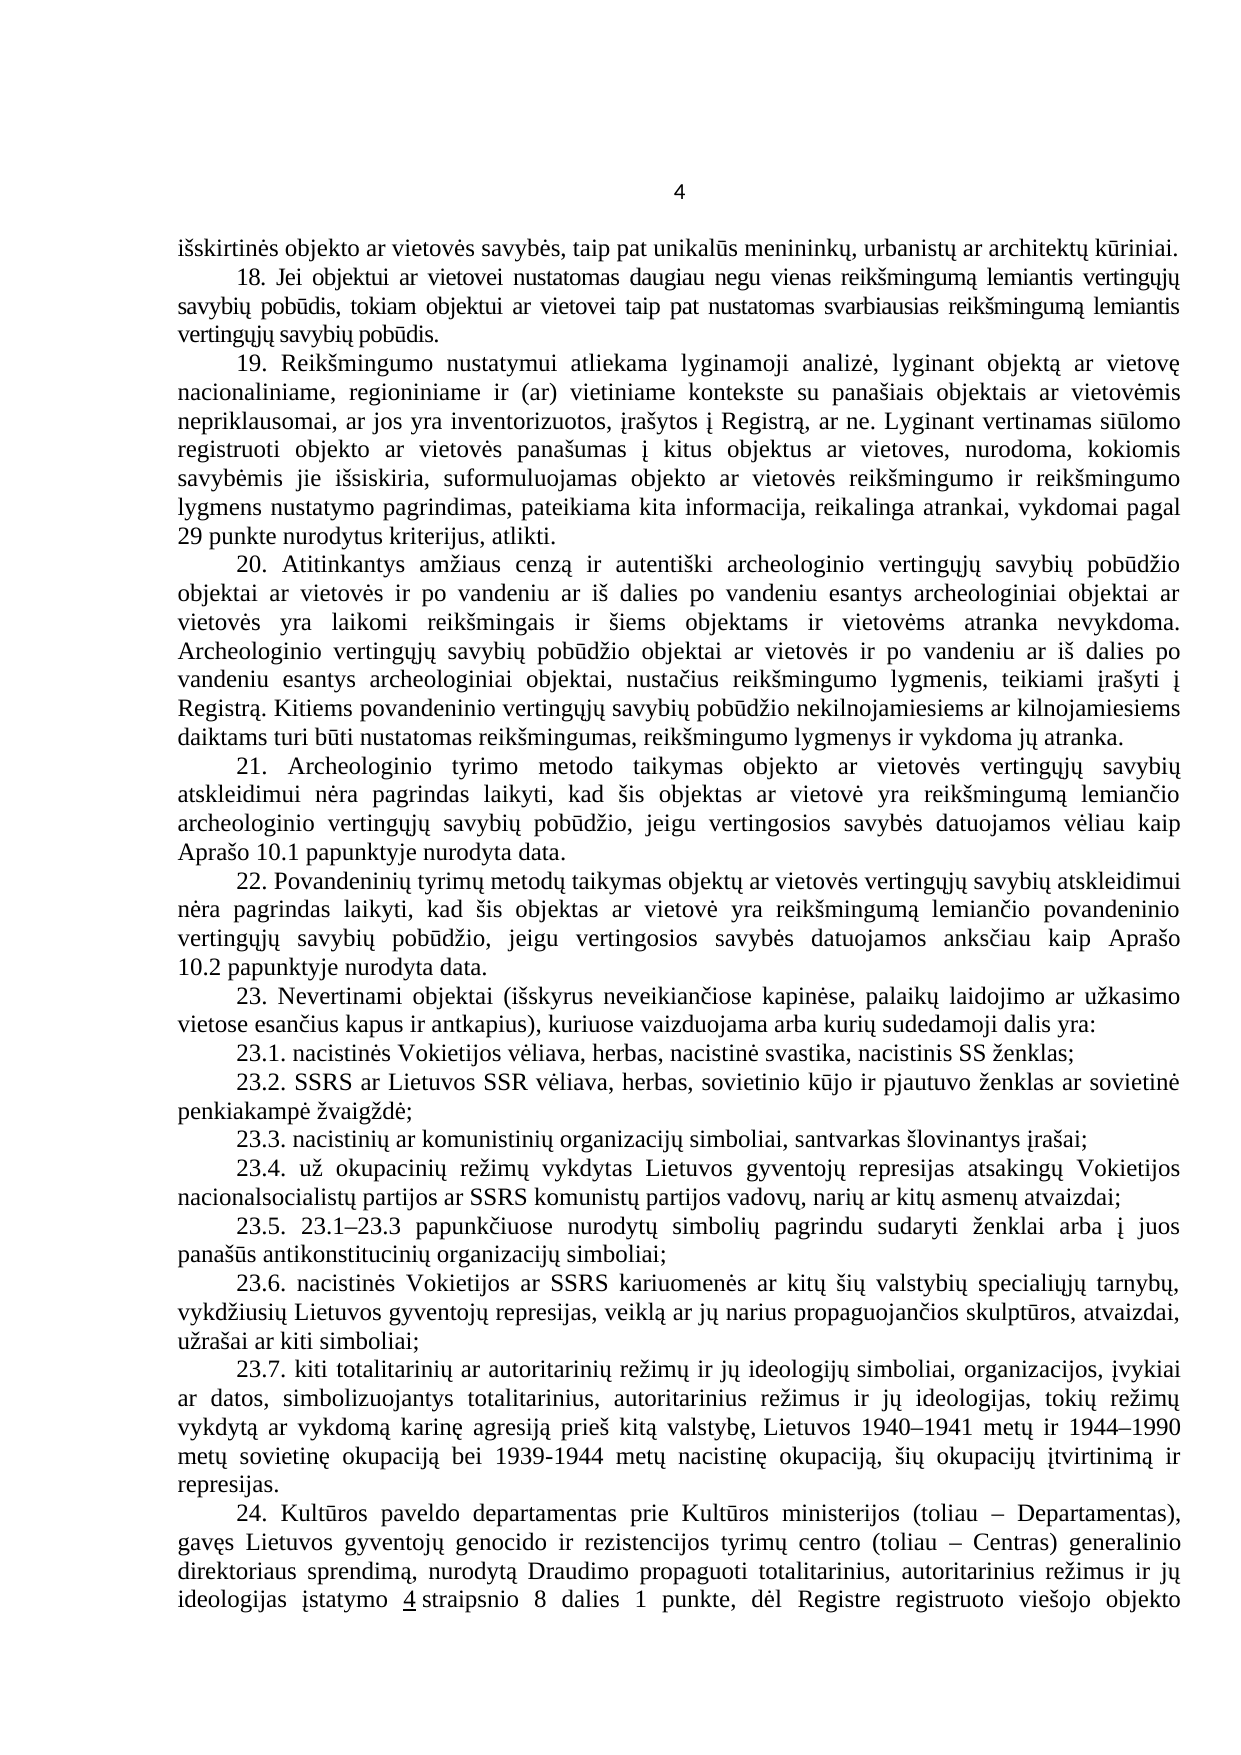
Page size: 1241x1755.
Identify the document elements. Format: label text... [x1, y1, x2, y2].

text 19. Reikšmingumo nustatymui atliekama lyginamoji analizė, lyginant objektą ar vietovę nacionaliniame, regioniniame ir (ar) vietiniame kontekste su panašiais objektais ar vietovėmis nepriklausomai, ar jos yra inventorizuotos, įrašytos į Registrą, ar ne. Lyginant vertinamas siūlomo registruoti objekto ar vietovės panašumas į kitus objektus ar vietoves, nurodoma, kokiomis savybėmis jie išsiskiria, suformuluojamas objekto ar vietovės reikšmingumo ir reikšmingumo lygmens nustatymo pagrindimas, pateikiama kita informacija, reikalinga atrankai, vykdomai pagal 29 punkte nurodytus kriterijus, atlikti. [177, 348, 1181, 549]
text 23.7. kiti totalitarinių ar autoritarinių režimų ir jų ideologijų simboliai, organizacijos, įvykiai ar datos, simbolizuojantys totalitarinius, autoritarinius režimus ir jų ideologijas, tokių režimų vykdytą ar vykdomą karinę agresiją prieš kitą valstybę, Lietuvos 1940–1941 metų ir 1944–1990 metų sovietinę okupaciją bei 1939‑1944 metų nacistinę okupaciją, šių okupacijų įtvirtinimą ir represijas. [177, 1354, 1181, 1498]
text 23.1. nacistinės Vokietijos vėliava, herbas, nacistinė svastika, nacistinis SS ženklas; [177, 1038, 1181, 1067]
text 24. Kultūros paveldo departamentas prie Kultūros ministerijos (toliau – Departamentas), gavęs Lietuvos gyventojų genocido ir rezistencijos tyrimų centro (toliau – Centras) generalinio direktoriaus sprendimą, nurodytą Draudimo propaguoti totalitarinius, autoritarinius režimus ir jų ideologijas įstatymo 4 straipsnio 8 dalies 1 punkte, dėl Registre registruoto viešojo objekto [177, 1498, 1181, 1613]
text 23.5. 23.1–23.3 papunkčiuose nurodytų simbolių pagrindu sudaryti ženklai arba į juos panašūs antikonstitucinių organizacijų simboliai; [177, 1211, 1181, 1268]
text 23.6. nacistinės Vokietijos ar SSRS kariuomenės ar kitų šių valstybių specialiųjų tarnybų, vykdžiusių Lietuvos gyventojų represijas, veiklą ar jų narius propaguojančios skulptūros, atvaizdai, užrašai ar kiti simboliai; [177, 1268, 1181, 1354]
text 18. Jei objektui ar vietovei nustatomas daugiau negu vienas reikšmingumą lemiantis vertingųjų savybių pobūdis, tokiam objektui ar vietovei taip pat nustatomas svarbiausias reikšmingumą lemiantis vertingųjų savybių pobūdis. [177, 262, 1181, 348]
text išskirtinės objekto ar vietovės savybės, taip pat unikalūs menininkų, urbanistų ar architektų kūriniai. [177, 233, 1181, 262]
text 22. Povandeninių tyrimų metodų taikymas objektų ar vietovės vertingųjų savybių atskleidimui nėra pagrindas laikyti, kad šis objektas ar vietovė yra reikšmingumą lemiančio povandeninio vertingųjų savybių pobūdžio, jeigu vertingosios savybės datuojamos anksčiau kaip Aprašo 10.2 papunktyje nurodyta data. [177, 866, 1181, 981]
text 23.2. SSRS ar Lietuvos SSR vėliava, herbas, sovietinio kūjo ir pjautuvo ženklas ar sovietinė penkiakampė žvaigždė; [177, 1067, 1181, 1124]
text 23.4. už okupacinių režimų vykdytas Lietuvos gyventojų represijas atsakingų Vokietijos nacionalsocialistų partijos ar SSRS komunistų partijos vadovų, narių ar kitų asmenų atvaizdai; [177, 1153, 1181, 1211]
text 21. Archeologinio tyrimo metodo taikymas objekto ar vietovės vertingųjų savybių atskleidimui nėra pagrindas laikyti, kad šis objektas ar vietovė yra reikšmingumą lemiančio archeologinio vertingųjų savybių pobūdžio, jeigu vertingosios savybės datuojamos vėliau kaip Aprašo 10.1 papunktyje nurodyta data. [177, 751, 1181, 866]
text 23. Nevertinami objektai (išskyrus neveikiančiose kapinėse, palaikų laidojimo ar užkasimo vietose esančius kapus ir antkapius), kuriuose vaizduojama arba kurių sudedamoji dalis yra: [177, 981, 1181, 1038]
text 23.3. nacistinių ar komunistinių organizacijų simboliai, santvarkas šlovinantys įrašai; [177, 1124, 1181, 1153]
text 20. Atitinkantys amžiaus cenzą ir autentiški archeologinio vertingųjų savybių pobūdžio objektai ar vietovės ir po vandeniu ar iš dalies po vandeniu esantys archeologiniai objektai ar vietovės yra laikomi reikšmingais ir šiems objektams ir vietovėms atranka nevykdoma. Archeologinio vertingųjų savybių pobūdžio objektai ar vietovės ir po vandeniu ar iš dalies po vandeniu esantys archeologiniai objektai, nustačius reikšmingumo lygmenis, teikiami įrašyti į Registrą. Kitiems povandeninio vertingųjų savybių pobūdžio nekilnojamiesiems ar kilnojamiesiems daiktams turi būti nustatomas reikšmingumas, reikšmingumo lygmenys ir vykdoma jų atranka. [177, 549, 1181, 751]
